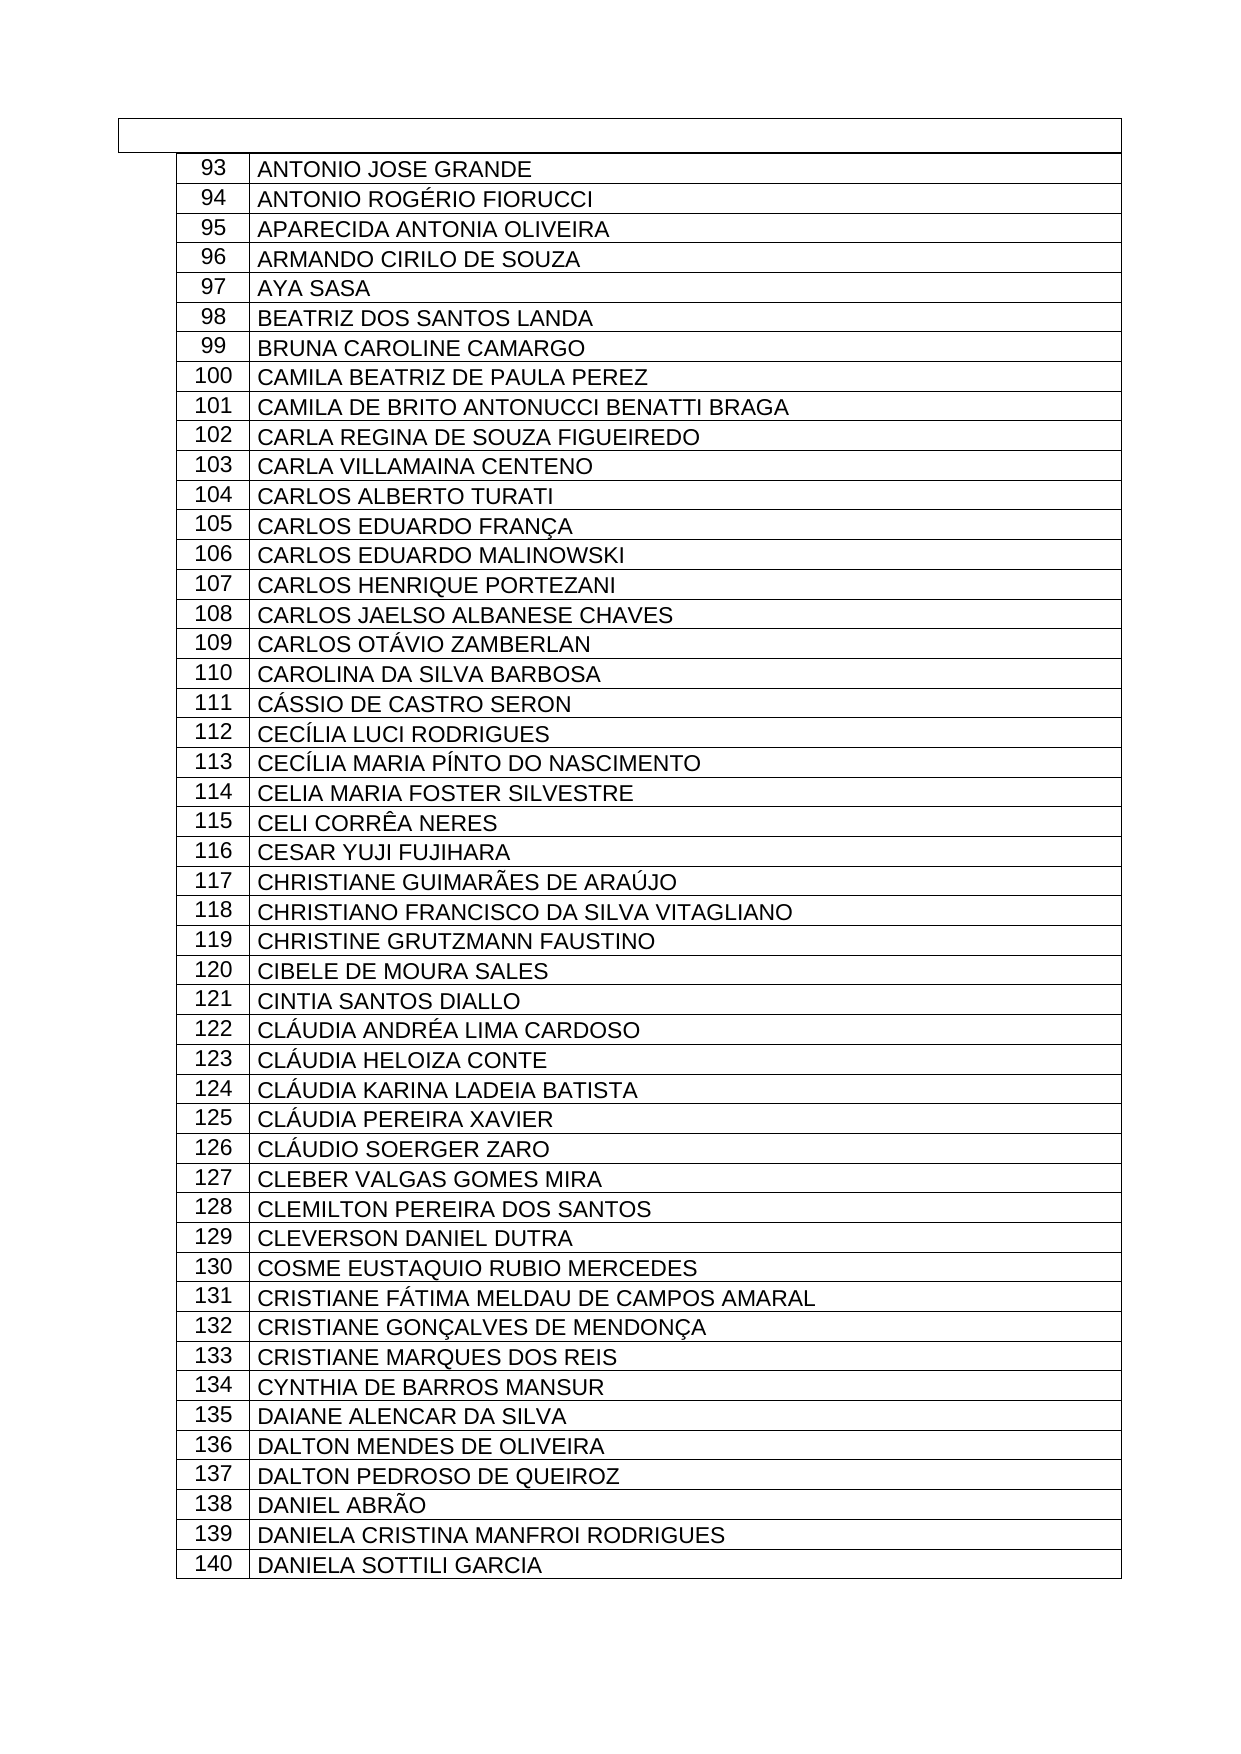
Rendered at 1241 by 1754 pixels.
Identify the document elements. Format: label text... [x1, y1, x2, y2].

table_cell 140 [177, 1550, 249, 1578]
table_cell 101 [177, 392, 249, 420]
table_cell 134 [177, 1371, 249, 1400]
table_cell DAIANE ALENCAR DA SILVA [250, 1401, 1121, 1430]
table_cell 110 [177, 659, 249, 687]
table_cell CELI CORRÊA NERES [250, 807, 1121, 836]
table_cell CAMILA BEATRIZ DE PAULA PEREZ [250, 362, 1121, 391]
table_cell 94 [177, 184, 249, 212]
table_cell CLEBER VALGAS GOMES MIRA [250, 1164, 1121, 1192]
table_cell CLÁUDIA PEREIRA XAVIER [250, 1104, 1121, 1133]
table_cell DANIEL ABRÃO [250, 1490, 1121, 1519]
table_cell CESAR YUJI FUJIHARA [250, 837, 1121, 866]
table_cell CLEVERSON DANIEL DUTRA [250, 1223, 1121, 1252]
table_cell CLÁUDIA ANDRÉA LIMA CARDOSO [250, 1015, 1121, 1044]
table_cell 108 [177, 600, 249, 628]
table_cell DALTON MENDES DE OLIVEIRA [250, 1431, 1121, 1459]
table_cell CHRISTIANO FRANCISCO DA SILVA VITAGLIANO [250, 896, 1121, 925]
table_cell CINTIA SANTOS DIALLO [250, 985, 1121, 1014]
table_cell 97 [177, 273, 249, 302]
table_cell 120 [177, 956, 249, 984]
table_cell 123 [177, 1045, 249, 1073]
table_cell CHRISTINE GRUTZMANN FAUSTINO [250, 926, 1121, 955]
table_cell 129 [177, 1223, 249, 1252]
table_cell CLÁUDIO SOERGER ZARO [250, 1134, 1121, 1162]
table_cell 119 [177, 926, 249, 955]
table_cell 111 [177, 689, 249, 717]
table_cell 126 [177, 1134, 249, 1162]
table_cell 105 [177, 510, 249, 539]
table_cell 122 [177, 1015, 249, 1044]
table_cell 127 [177, 1164, 249, 1192]
table_cell 132 [177, 1312, 249, 1341]
table_cell CIBELE DE MOURA SALES [250, 956, 1121, 984]
table_cell CAROLINA DA SILVA BARBOSA [250, 659, 1121, 687]
table_header 93 [177, 154, 249, 183]
table_cell CLÁUDIA HELOIZA CONTE [250, 1045, 1121, 1073]
table_cell 137 [177, 1460, 249, 1489]
table_cell CRISTIANE GONÇALVES DE MENDONÇA [250, 1312, 1121, 1341]
table_cell CELIA MARIA FOSTER SILVESTRE [250, 778, 1121, 806]
table_cell 124 [177, 1075, 249, 1103]
table_cell 131 [177, 1282, 249, 1311]
table_header ANTONIO JOSE GRANDE [250, 154, 1121, 183]
table_cell 112 [177, 718, 249, 747]
table_cell 99 [177, 332, 249, 361]
table_cell CARLOS EDUARDO MALINOWSKI [250, 540, 1121, 569]
table_cell 138 [177, 1490, 249, 1519]
table_cell 106 [177, 540, 249, 569]
table_cell 103 [177, 451, 249, 480]
table_cell 136 [177, 1431, 249, 1459]
table_cell CECÍLIA LUCI RODRIGUES [250, 718, 1121, 747]
table_cell DALTON PEDROSO DE QUEIROZ [250, 1460, 1121, 1489]
table_cell CARLA REGINA DE SOUZA FIGUEIREDO [250, 421, 1121, 450]
table_cell 104 [177, 481, 249, 509]
table_cell 133 [177, 1342, 249, 1370]
table_cell APARECIDA ANTONIA OLIVEIRA [250, 214, 1121, 242]
table_cell AYA SASA [250, 273, 1121, 302]
table_cell COSME EUSTAQUIO RUBIO MERCEDES [250, 1253, 1121, 1281]
table_cell CRISTIANE FÁTIMA MELDAU DE CAMPOS AMARAL [250, 1282, 1121, 1311]
table_cell BRUNA CAROLINE CAMARGO [250, 332, 1121, 361]
table_cell 125 [177, 1104, 249, 1133]
table_cell CYNTHIA DE BARROS MANSUR [250, 1371, 1121, 1400]
table_cell 95 [177, 214, 249, 242]
table_cell 102 [177, 421, 249, 450]
table_cell 121 [177, 985, 249, 1014]
table_cell DANIELA SOTTILI GARCIA [250, 1550, 1121, 1578]
table_cell 98 [177, 303, 249, 331]
table_cell 135 [177, 1401, 249, 1430]
table_cell 96 [177, 243, 249, 272]
table_cell 109 [177, 629, 249, 658]
table_cell CLEMILTON PEREIRA DOS SANTOS [250, 1193, 1121, 1222]
table_cell 139 [177, 1520, 249, 1548]
table_cell CARLA VILLAMAINA CENTENO [250, 451, 1121, 480]
table_cell CRISTIANE MARQUES DOS REIS [250, 1342, 1121, 1370]
table_cell 116 [177, 837, 249, 866]
table_cell BEATRIZ DOS SANTOS LANDA [250, 303, 1121, 331]
table_cell 128 [177, 1193, 249, 1222]
table_cell CHRISTIANE GUIMARÃES DE ARAÚJO [250, 867, 1121, 895]
table_cell CARLOS HENRIQUE PORTEZANI [250, 570, 1121, 598]
table_cell 115 [177, 807, 249, 836]
table_cell DANIELA CRISTINA MANFROI RODRIGUES [250, 1520, 1121, 1548]
table_cell CLÁUDIA KARINA LADEIA BATISTA [250, 1075, 1121, 1103]
table_cell CARLOS OTÁVIO ZAMBERLAN [250, 629, 1121, 658]
table_cell 113 [177, 748, 249, 777]
table_cell CÁSSIO DE CASTRO SERON [250, 689, 1121, 717]
table_cell 100 [177, 362, 249, 391]
table_cell ARMANDO CIRILO DE SOUZA [250, 243, 1121, 272]
table_cell 107 [177, 570, 249, 598]
table_cell 118 [177, 896, 249, 925]
table_cell 117 [177, 867, 249, 895]
table_cell CARLOS JAELSO ALBANESE CHAVES [250, 600, 1121, 628]
table_cell 130 [177, 1253, 249, 1281]
table_cell 114 [177, 778, 249, 806]
table_cell ANTONIO ROGÉRIO FIORUCCI [250, 184, 1121, 212]
table_cell CARLOS ALBERTO TURATI [250, 481, 1121, 509]
table_cell CAMILA DE BRITO ANTONUCCI BENATTI BRAGA [250, 392, 1121, 420]
table_cell CECÍLIA MARIA PÍNTO DO NASCIMENTO [250, 748, 1121, 777]
table_cell CARLOS EDUARDO FRANÇA [250, 510, 1121, 539]
